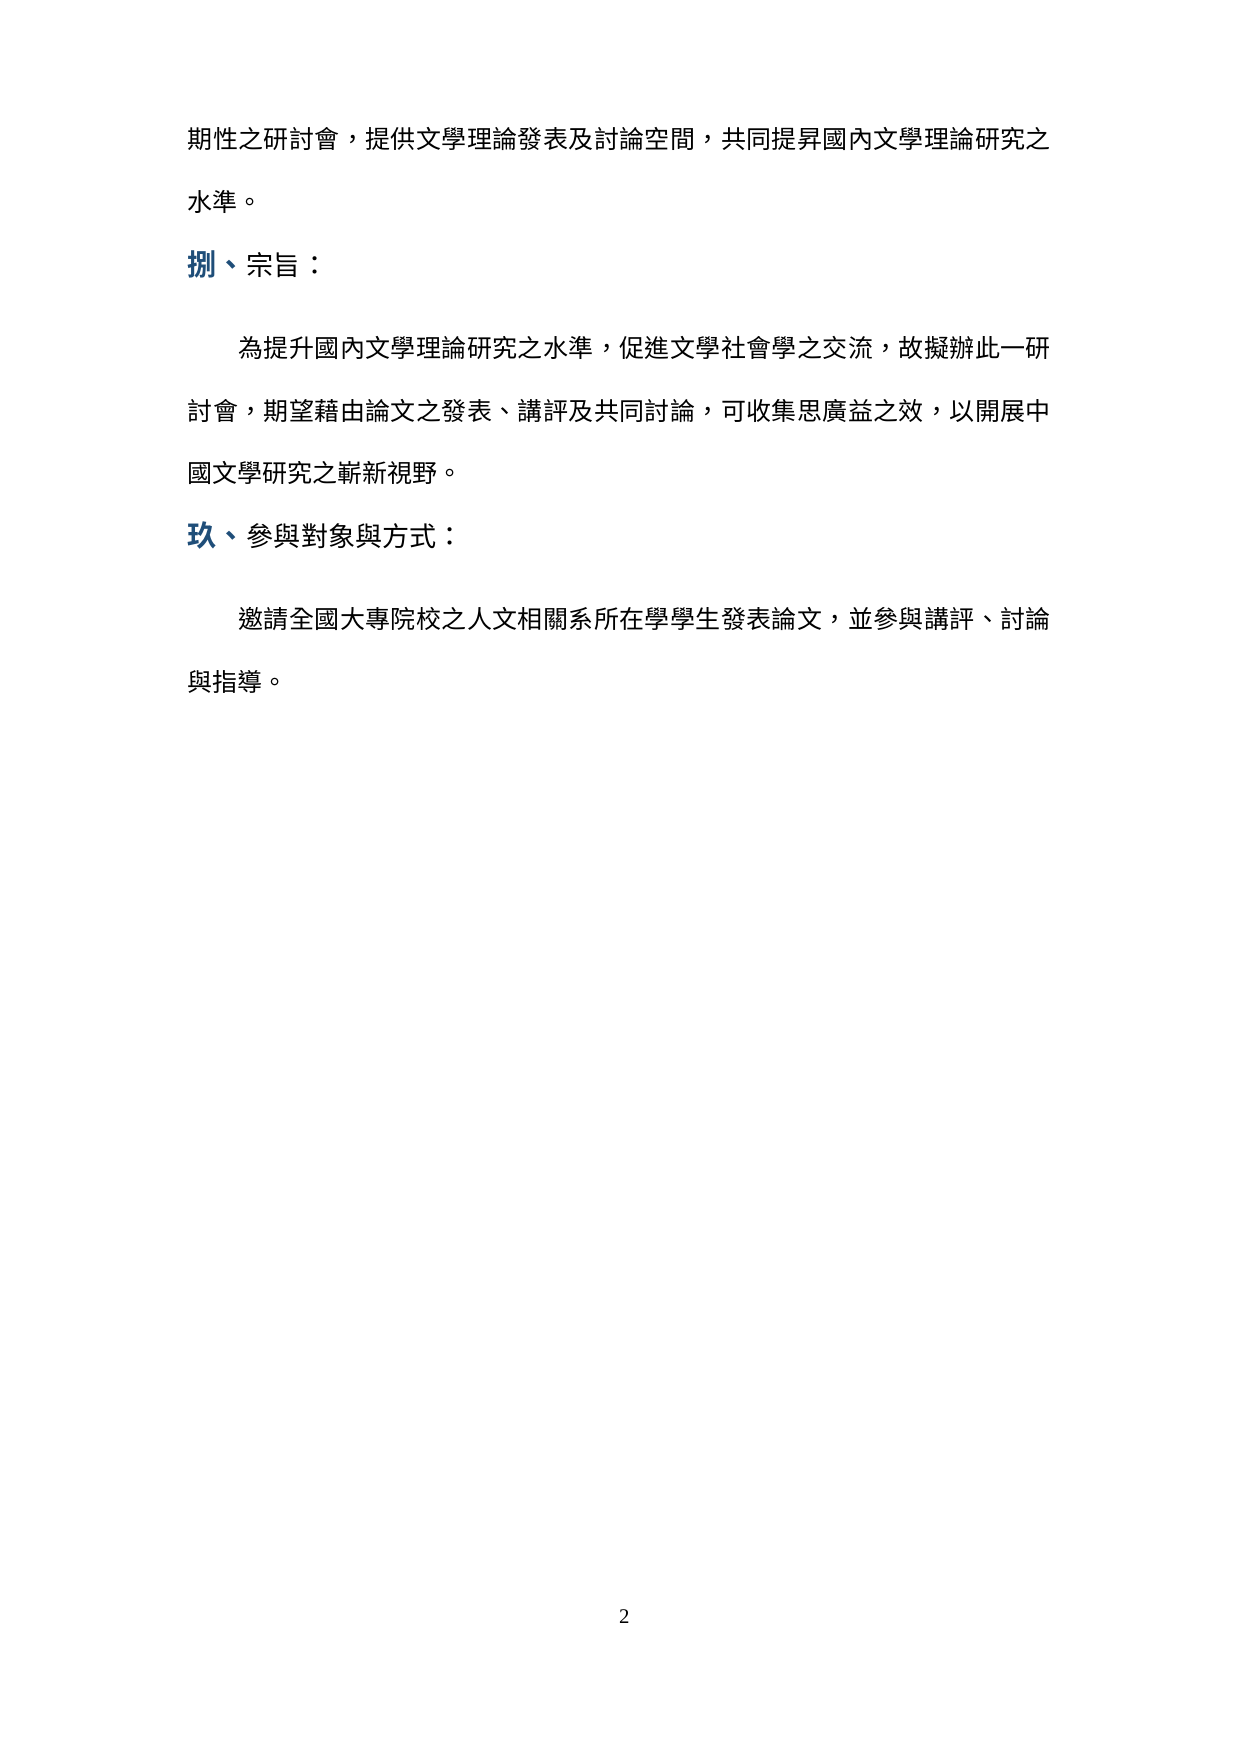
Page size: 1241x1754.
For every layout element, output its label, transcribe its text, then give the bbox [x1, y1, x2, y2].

list 宗旨： [187, 221, 1053, 284]
text 邀請全國大專院校之人文相關系所在學學生發表論文，並參與講評、討論與指導。 [187, 576, 1053, 701]
text 為提升國內文學理論研究之水準，促進文學社會學之交流，故擬辦此一研討會，期望藉由論文之發表、講評及共同討論，可收集思廣益之效，以開展中國文學研究之嶄新視野。 [187, 305, 1053, 492]
list 參與對象與方式： [187, 492, 1053, 555]
text 期性之研討會，提供文學理論發表及討論空間，共同提昇國內文學理論研究之水準。 [187, 96, 1053, 221]
